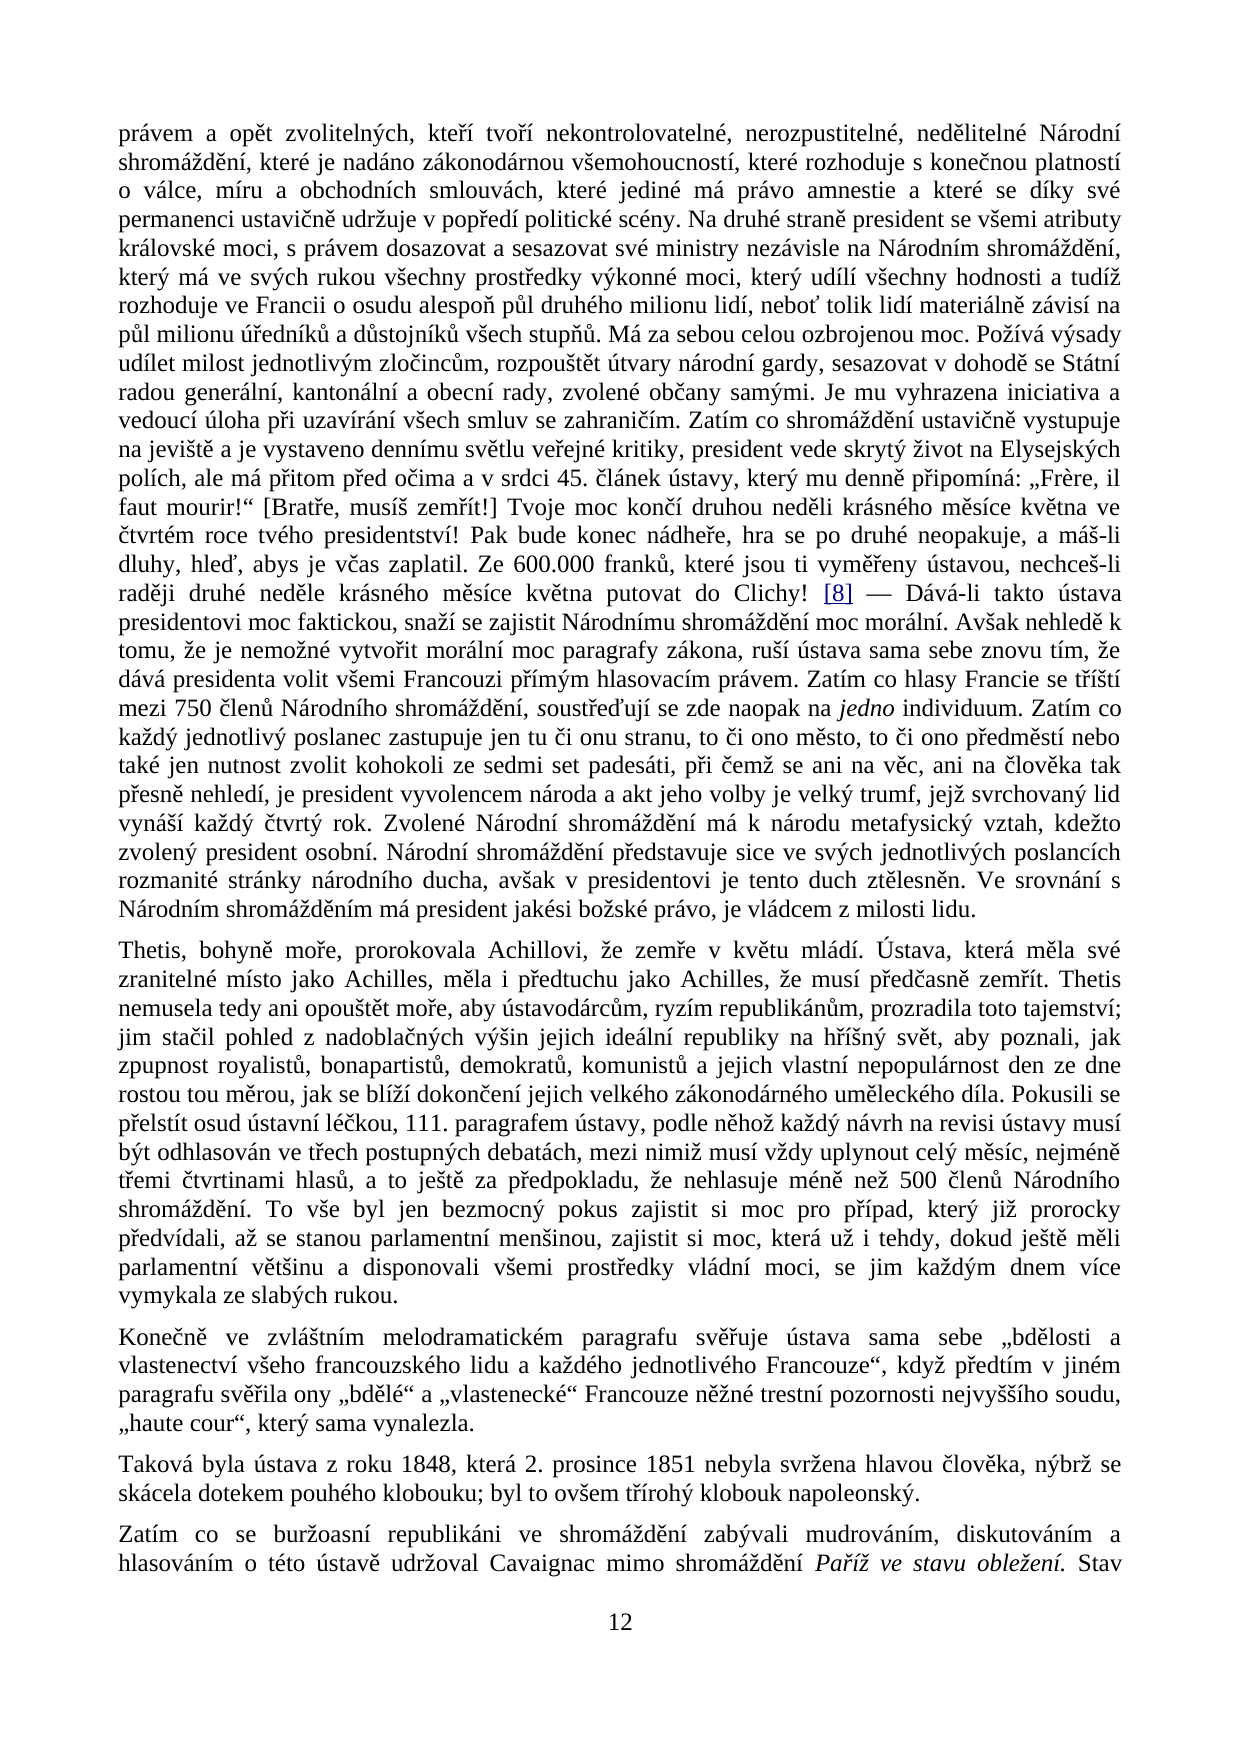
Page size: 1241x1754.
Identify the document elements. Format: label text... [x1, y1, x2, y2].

text Konečně ve zvláštním melodramatickém paragrafu svěřuje ústava sama sebe „bdělosti a vlastenectví všeho francouzského lidu a každého jednotlivého Francouze“, když předtím v jiném paragrafu svěřila ony „bdělé“ a „vlastenecké“ Francouze něžné trestní pozornosti nejvyššího soudu, „haute cour“, který sama vynalezla. [118, 1322, 1122, 1437]
text Taková byla ústava z roku 1848, která 2. prosince 1851 nebyla svržena hlavou člověka, nýbrž se skácela dotekem pouhého klobouku; byl to ovšem třírohý klobouk napoleonský. [118, 1449, 1122, 1507]
text Zatím co se buržoasní republikáni ve shromáždění zabývali mudrováním, diskutováním a hlasováním o této ústavě udržoval Cavaignac mimo shromáždění Paříž ve stavu obležení. Stav [118, 1519, 1122, 1577]
text právem a opět zvolitelných, kteří tvoří nekontrolovatelné, nerozpustitelné, nedělitelné Národní shromáždění, které je nadáno zákonodárnou všemohoucností, které rozhoduje s konečnou platností o válce, míru a obchodních smlouvách, které jediné má právo amnestie a které se díky své permanenci ustavičně udržuje v popředí politické scény. Na druhé straně president se všemi atributy královské moci, s právem dosazovat a sesazovat své ministry nezávisle na Národním shromáždění, který má ve svých rukou všechny prostředky výkonné moci, který udílí všechny hodnosti a tudíž rozhoduje ve Francii o osudu alespoň půl druhého milionu lidí, neboť tolik lidí materiálně závisí na půl milionu úředníků a důstojníků všech stupňů. Má za sebou celou ozbrojenou moc. Požívá výsady udílet milost jednotlivým zločincům, rozpouštět útvary národní gardy, sesazovat v dohodě se Státní radou generální, kantonální a obecní rady, zvolené občany samými. Je mu vyhrazena iniciativa a vedoucí úloha při uzavírání všech smluv se zahraničím. Zatím co shromáždění ustavičně vystupuje na jeviště a je vystaveno dennímu světlu veřejné kritiky, president vede skrytý život na Elysejských polích, ale má přitom před očima a v srdci 45. článek ústavy, který mu denně připomíná: „Frère, il faut mourir!“ [Bratře, musíš zemřít!] Tvoje moc končí druhou neděli krásného měsíce května ve čtvrtém roce tvého presidentství! Pak bude konec nádheře, hra se po druhé neopakuje, a máš-li dluhy, hleď, abys je včas zaplatil. Ze 600.000 franků, které jsou ti vyměřeny ústavou, nechceš-li raději druhé neděle krásného měsíce května putovat do Clichy! [8] — Dává-li takto ústava presidentovi moc faktickou, snaží se zajistit Národnímu shromáždění moc morální. Avšak nehledě k tomu, že je nemožné vytvořit morální moc paragrafy zákona, ruší ústava sama sebe znovu tím, že dává presidenta volit všemi Francouzi přímým hlasovacím právem. Zatím co hlasy Francie se tříští mezi 750 členů Národního shromáždění, soustřeďují se zde naopak na jedno individuum. Zatím co každý jednotlivý poslanec zastupuje jen tu či onu stranu, to či ono město, to či ono předměstí nebo také jen nutnost zvolit kohokoli ze sedmi set padesáti, při čemž se ani na věc, ani na člověka tak přesně nehledí, je president vyvolencem národa a akt jeho volby je velký trumf, jejž svrchovaný lid vynáší každý čtvrtý rok. Zvolené Národní shromáždění má k národu metafysický vztah, kdežto zvolený president osobní. Národní shromáždění představuje sice ve svých jednotlivých poslancích rozmanité stránky národního ducha, avšak v presidentovi je tento duch ztělesněn. Ve srovnání s Národním shromážděním má president jakési božské právo, je vládcem z milosti lidu. [118, 118, 1122, 923]
text Thetis, bohyně moře, prorokovala Achillovi, že zemře v květu mládí. Ústava, která měla své zranitelné místo jako Achilles, měla i předtuchu jako Achilles, že musí předčasně zemřít. Thetis nemusela tedy ani opouštět moře, aby ústavodárcům, ryzím republikánům, prozradila toto tajemství; jim stačil pohled z nadoblačných výšin jejich ideální republiky na hříšný svět, aby poznali, jak zpupnost royalistů, bonapartistů, demokratů, komunistů a jejich vlastní nepopulárnost den ze dne rostou tou měrou, jak se blíží dokončení jejich velkého zákonodárného uměleckého díla. Pokusili se přelstít osud ústavní léčkou, 111. paragrafem ústavy, podle něhož každý návrh na revisi ústavy musí být odhlasován ve třech postupných debatách, mezi nimiž musí vždy uplynout celý měsíc, nejméně třemi čtvrtinami hlasů, a to ještě za předpokladu, že nehlasuje méně než 500 členů Národního shromáždění. To vše byl jen bezmocný pokus zajistit si moc pro případ, který již prorocky předvídali, až se stanou parlamentní menšinou, zajistit si moc, která už i tehdy, dokud ještě měli parlamentní většinu a disponovali všemi prostředky vládní moci, se jim každým dnem více vymykala ze slabých rukou. [118, 936, 1122, 1309]
